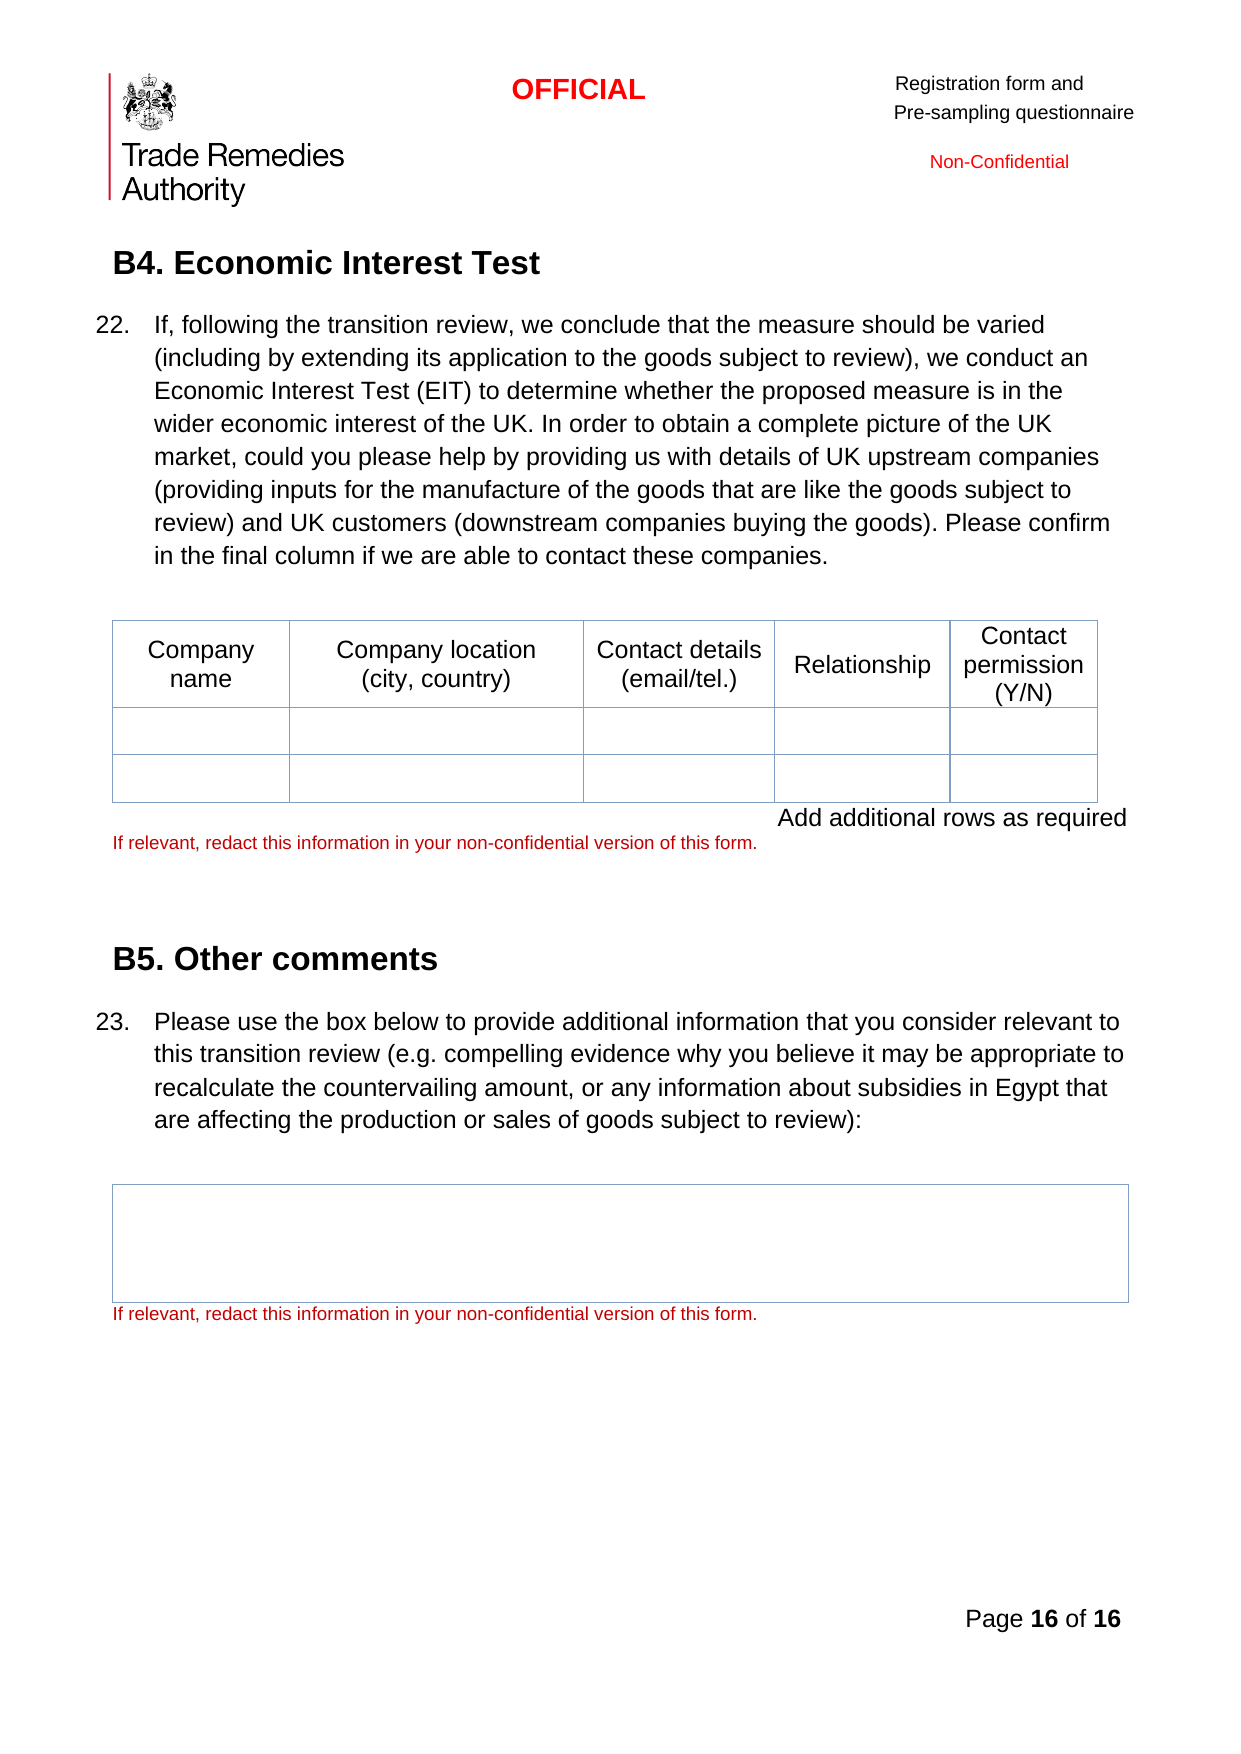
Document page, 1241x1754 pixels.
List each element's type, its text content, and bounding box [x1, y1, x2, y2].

table_cell [584, 755, 774, 802]
table_cell [113, 755, 289, 802]
table_cell [775, 708, 949, 754]
table_header Contact permission (Y/N) [951, 621, 1097, 707]
text If relevant, redact this information in your non-confidential version of this form. [112, 1303, 1128, 1325]
table_cell [775, 755, 949, 802]
table_cell [113, 708, 289, 754]
subtitle B5. Other comments [112, 939, 1128, 978]
text Add additional rows as required [112, 803, 1128, 831]
table_header Relationship [775, 621, 949, 707]
subtitle B4. Economic Interest Test [112, 243, 1128, 281]
list If, following the transition review, we conclude that the measure should be varied (including by extending its application to the goods subject to review), we conduct an Economic Interest Test (EIT) to determine whether the proposed measure is in the wider economic interest of the UK. In order to obtain a complete picture of the UK market, could you please help by providing us with details of UK upstream companies (providing inputs for the manufacture of the goods that are like the goods subject to review) and UK customers (downstream companies buying the goods). Please confirm in the final column if we are able to contact these companies. [130, 310, 1128, 570]
list Please use the box below to provide additional information that you consider relevant to this transition review (e.g. compelling evidence why you believe it may be appropriate to recalculate the countervailing amount, or any information about subsidies in Egypt that are affecting the production or sales of goods subject to review): [130, 1006, 1128, 1134]
table_header Company location (city, country) [290, 621, 583, 707]
table_header Contact details (email/tel.) [584, 621, 774, 707]
table_cell [584, 708, 774, 754]
table_cell [290, 708, 583, 754]
table_header [113, 1185, 1128, 1302]
table_header Company name [113, 621, 289, 707]
table_cell [290, 755, 583, 802]
table_cell [951, 708, 1097, 754]
text If relevant, redact this information in your non-confidential version of this form. [112, 831, 1128, 853]
table_cell [951, 755, 1097, 802]
